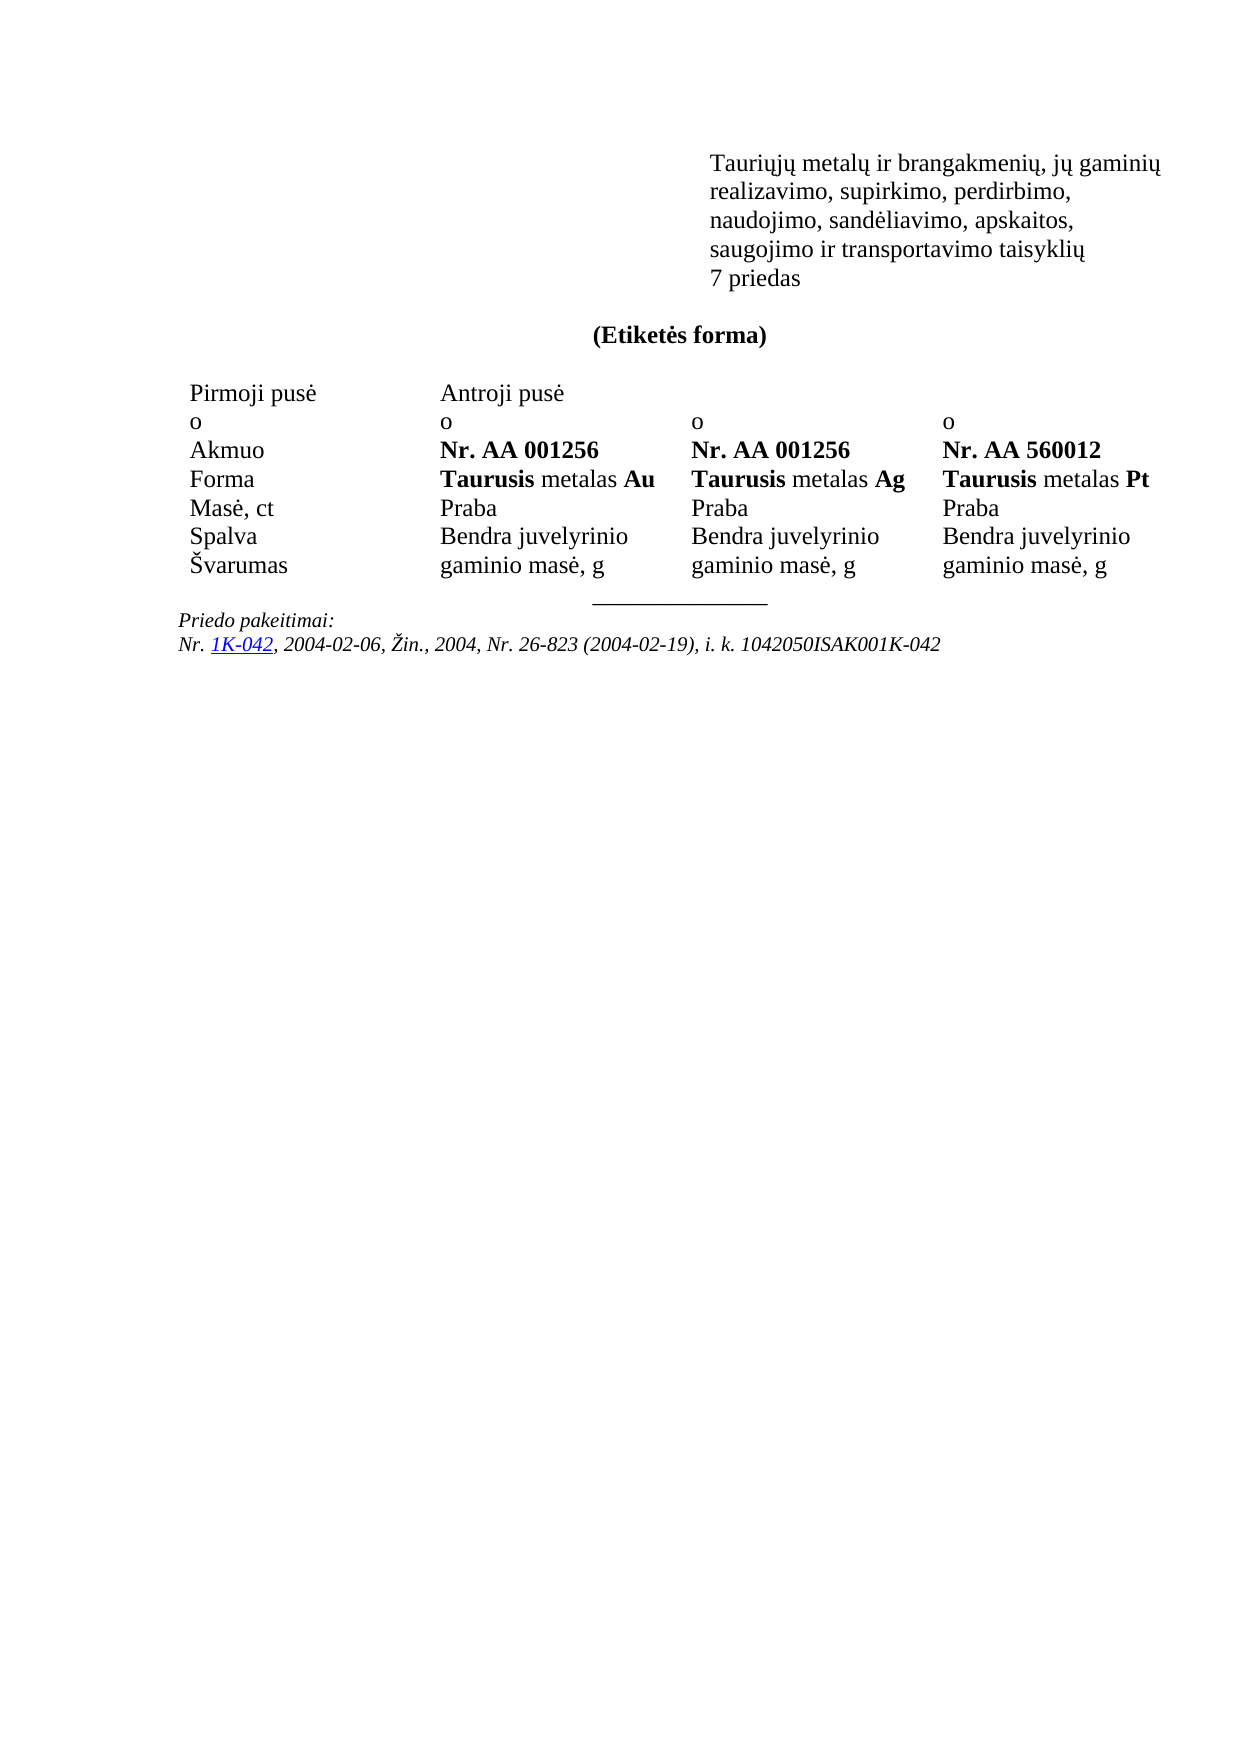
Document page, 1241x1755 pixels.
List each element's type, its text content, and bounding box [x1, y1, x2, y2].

text ______________ [178, 579, 1181, 608]
text 7 priedas [178, 263, 1181, 291]
table_cell gaminio masė, g [429, 550, 680, 579]
table_cell Bendra juvelyrinio [429, 521, 680, 550]
table_cell o [429, 406, 680, 435]
table_cell Spalva [178, 521, 429, 550]
text Tauriųjų metalų ir brangakmenių, jų gaminių [178, 148, 1181, 176]
text (Etiketės forma) [178, 320, 1181, 349]
table_cell Nr. AA 560012 [931, 435, 1182, 464]
table_cell Bendra juvelyrinio [680, 521, 931, 550]
table_cell Praba [429, 493, 680, 521]
table_cell gaminio masė, g [680, 550, 931, 579]
text Nr. 1K-042, 2004-02-06, Žin., 2004, Nr. 26-823 (2004-02-19), i. k. 1042050ISAK001K-042 [178, 632, 1181, 656]
table_cell Nr. AA 001256 [429, 435, 680, 464]
table_cell o [680, 406, 931, 435]
table_cell gaminio masė, g [931, 550, 1182, 579]
table_cell Akmuo [178, 435, 429, 464]
text naudojimo, sandėliavimo, apskaitos, [178, 205, 1181, 234]
table_cell Praba [931, 493, 1182, 521]
table_cell Švarumas [178, 550, 429, 579]
table_header [680, 378, 931, 406]
text realizavimo, supirkimo, perdirbimo, [178, 176, 1181, 205]
text Priedo pakeitimai: [178, 608, 1181, 632]
table_header Antroji pusė [429, 378, 680, 406]
table_cell Nr. AA 001256 [680, 435, 931, 464]
table_header Pirmoji pusė [178, 378, 429, 406]
table_cell Taurusis metalas Au [429, 464, 680, 493]
table_cell o [178, 406, 429, 435]
table_cell Taurusis metalas Ag [680, 464, 931, 493]
table_cell o [931, 406, 1182, 435]
table_cell Masė, ct [178, 493, 429, 521]
table_cell Praba [680, 493, 931, 521]
table_cell Bendra juvelyrinio [931, 521, 1182, 550]
table_cell Forma [178, 464, 429, 493]
text saugojimo ir transportavimo taisyklių [178, 234, 1181, 263]
table_header [931, 378, 1182, 406]
table_cell Taurusis metalas Pt [931, 464, 1182, 493]
